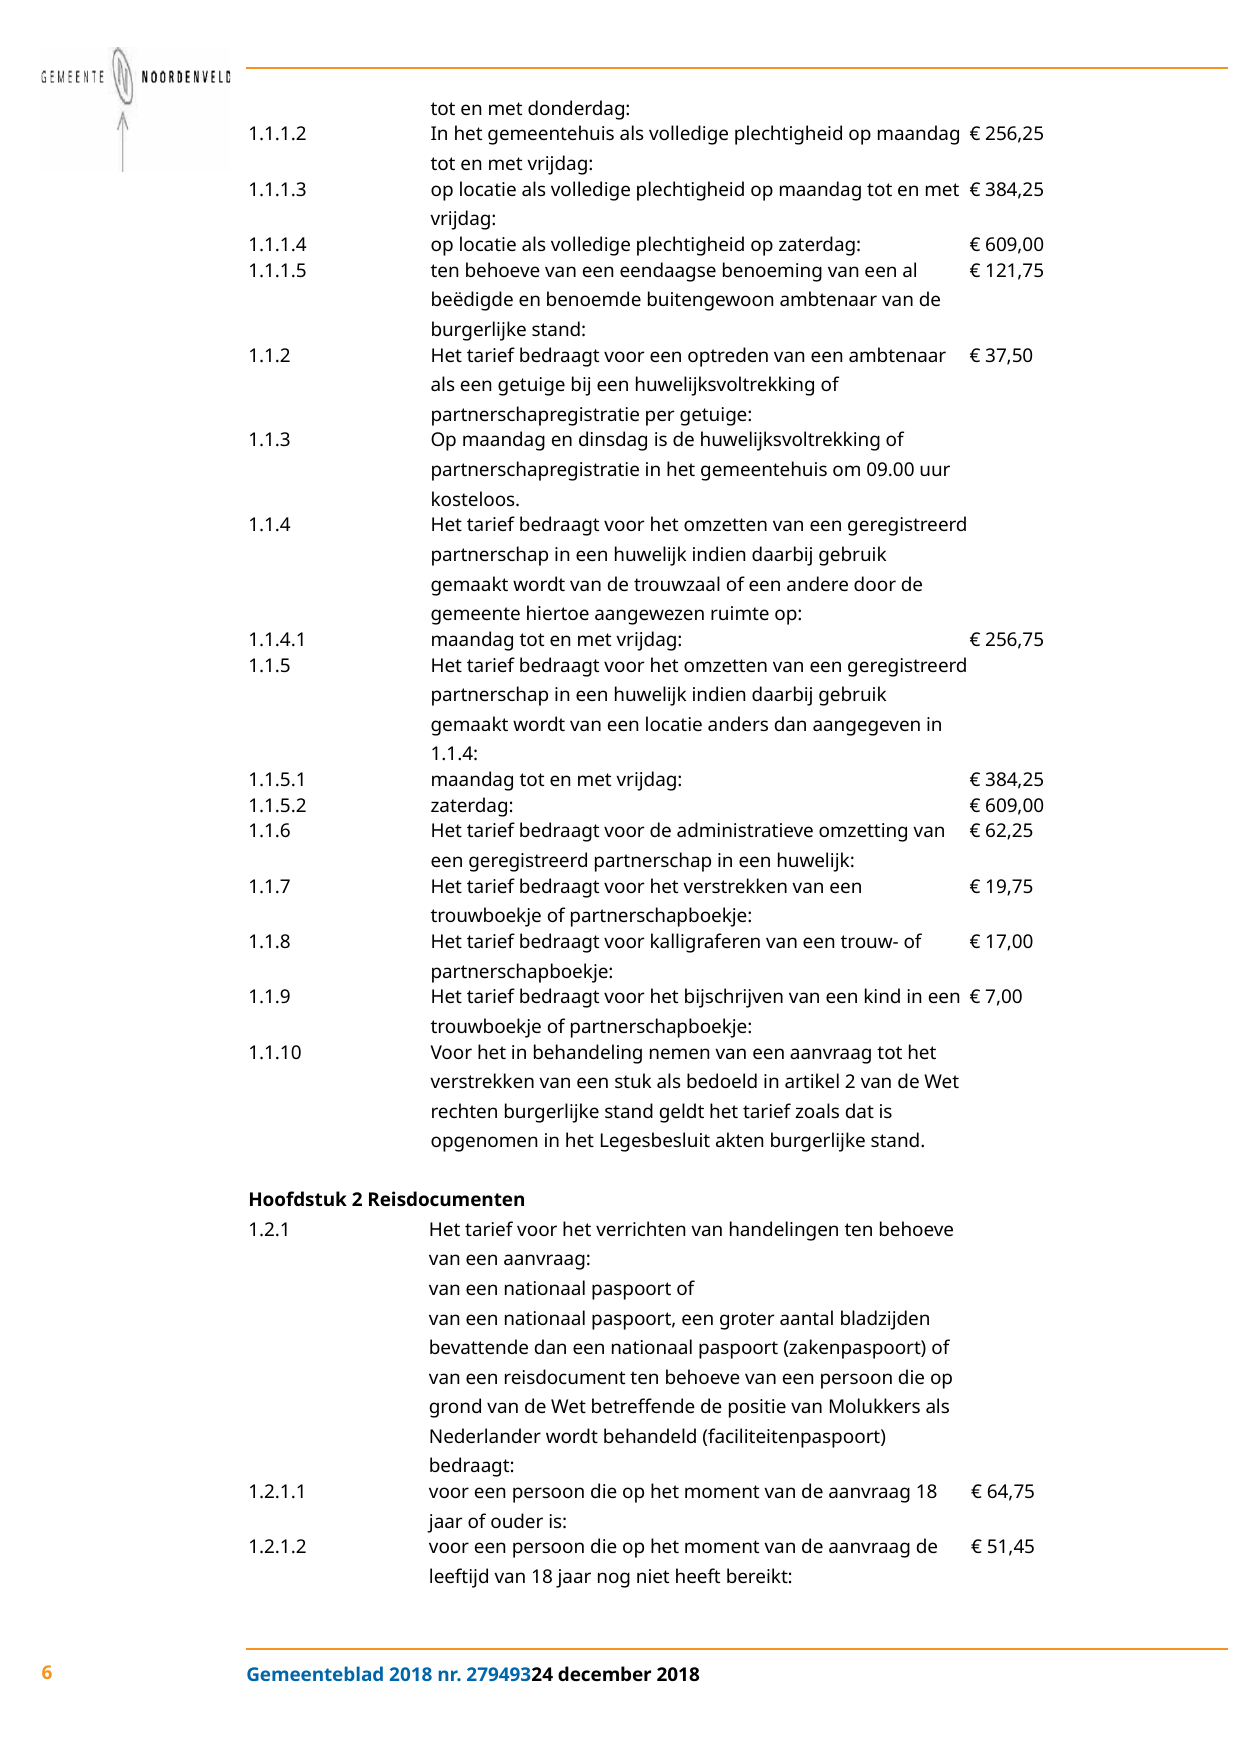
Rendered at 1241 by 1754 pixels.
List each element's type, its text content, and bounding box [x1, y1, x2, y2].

table_cell € 17,00 [969, 928, 1152, 984]
table_cell op locatie als volledige plechtigheid op zaterdag: [430, 231, 969, 257]
table_cell Voor het in behandeling nemen van een aanvraag tot het verstrekken van een stuk als bedoeld in artikel 2 van de Wet rechten burgerlijke stand geldt het tarief zoals dat is opgenomen in het Legesbesluit akten burgerlijke stand. [430, 1039, 969, 1153]
table_cell Het tarief bedraagt voor het verstrekken van een trouwboekje of partnerschapboekje: [430, 873, 969, 928]
table_cell maandag tot en met vrijdag: [430, 626, 969, 652]
table_cell zaterdag: [430, 792, 969, 818]
table_cell € 609,00 [969, 231, 1152, 257]
table_cell 1.1.3 [248, 427, 430, 512]
table_cell 1.2.1.1 [248, 1478, 429, 1534]
table_cell tot en met donderdag: [430, 95, 969, 121]
table_cell Op maandag en dinsdag is de huwelijksvoltrekking of partnerschapregistratie in het gemeentehuis om 09.00 uur kosteloos. [430, 427, 969, 512]
table_cell € 384,25 [969, 176, 1152, 231]
table_cell Het tarief bedraagt voor kalligraferen van een trouw- of partnerschapboekje: [430, 928, 969, 984]
table_cell € 19,75 [969, 873, 1152, 928]
table_cell € 121,75 [969, 257, 1152, 342]
table_cell Het tarief bedraagt voor het bijschrijven van een kind in een trouwboekje of partnerschapboekje: [430, 984, 969, 1039]
table_cell 1.1.4 [248, 512, 430, 626]
table_cell € 7,00 [969, 984, 1152, 1039]
table_cell [969, 652, 1152, 766]
table_cell [248, 95, 430, 121]
table_cell € 609,00 [969, 792, 1152, 818]
table_cell 1.1.5 [248, 652, 430, 766]
table_cell € 51,45 [971, 1534, 1152, 1589]
table_cell 1.1.1.2 [248, 121, 430, 176]
table_cell 1.1.8 [248, 928, 430, 984]
table_cell € 256,25 [969, 121, 1152, 176]
table_cell 1.1.1.5 [248, 257, 430, 342]
table_cell € 256,75 [969, 626, 1152, 652]
table_cell 1.1.7 [248, 873, 430, 928]
table_cell Het tarief bedraagt voor een optreden van een ambtenaar als een getuige bij een huwelijksvoltrekking of partnerschapregistratie per getuige: [430, 342, 969, 427]
table_header 1.2.1 [248, 1216, 429, 1478]
table_cell voor een persoon die op het moment van de aanvraag de leeftijd van 18 jaar nog niet heeft bereikt: [429, 1534, 971, 1589]
table_cell 1.1.6 [248, 818, 430, 873]
table_cell 1.1.9 [248, 984, 430, 1039]
table_cell 1.1.4.1 [248, 626, 430, 652]
table_cell Het tarief bedraagt voor de administratieve omzetting van een geregistreerd partnerschap in een huwelijk: [430, 818, 969, 873]
table_cell 1.1.10 [248, 1039, 430, 1153]
table_cell op locatie als volledige plechtigheid op maandag tot en met vrijdag: [430, 176, 969, 231]
table_cell ten behoeve van een eendaagse benoeming van een al beëdigde en benoemde buitengewoon ambtenaar van de burgerlijke stand: [430, 257, 969, 342]
table_cell [969, 1039, 1152, 1153]
table_cell 1.1.2 [248, 342, 430, 427]
table_cell 1.1.1.4 [248, 231, 430, 257]
table_cell voor een persoon die op het moment van de aanvraag 18 jaar of ouder is: [429, 1478, 971, 1534]
table_cell maandag tot en met vrijdag: [430, 766, 969, 792]
text Hoofdstuk 2 Reisdocumenten [248, 1186, 1152, 1212]
table_cell Het tarief bedraagt voor het omzetten van een geregistreerd partnerschap in een huwelijk indien daarbij gebruik gemaakt wordt van een locatie anders dan aangegeven in 1.1.4: [430, 652, 969, 766]
table_cell 1.2.1.2 [248, 1534, 429, 1589]
table_cell € 384,25 [969, 766, 1152, 792]
table_cell In het gemeentehuis als volledige plechtigheid op maandag tot en met vrijdag: [430, 121, 969, 176]
table_header Het tarief voor het verrichten van handelingen ten behoeve van een aanvraag: van een nationaal paspoort of van een nationaal paspoort, een groter aantal bladzijden bevattende dan een nationaal paspoort (zakenpaspoort) of van een reisdocument ten behoeve van een persoon die op grond van de Wet betreffende de positie van Molukkers als Nederlander wordt behandeld (faciliteitenpaspoort) bedraagt: [429, 1216, 971, 1478]
table_cell [969, 512, 1152, 626]
picture [41, 47, 231, 172]
table_cell 1.1.5.1 [248, 766, 430, 792]
table_cell Het tarief bedraagt voor het omzetten van een geregistreerd partnerschap in een huwelijk indien daarbij gebruik gemaakt wordt van de trouwzaal of een andere door de gemeente hiertoe aangewezen ruimte op: [430, 512, 969, 626]
table_cell € 62,25 [969, 818, 1152, 873]
table_header [971, 1216, 1152, 1478]
table_cell 1.1.5.2 [248, 792, 430, 818]
table_cell [969, 427, 1152, 512]
table_cell € 64,75 [971, 1478, 1152, 1534]
table_cell € 37,50 [969, 342, 1152, 427]
table_cell [969, 95, 1152, 121]
table_cell 1.1.1.3 [248, 176, 430, 231]
